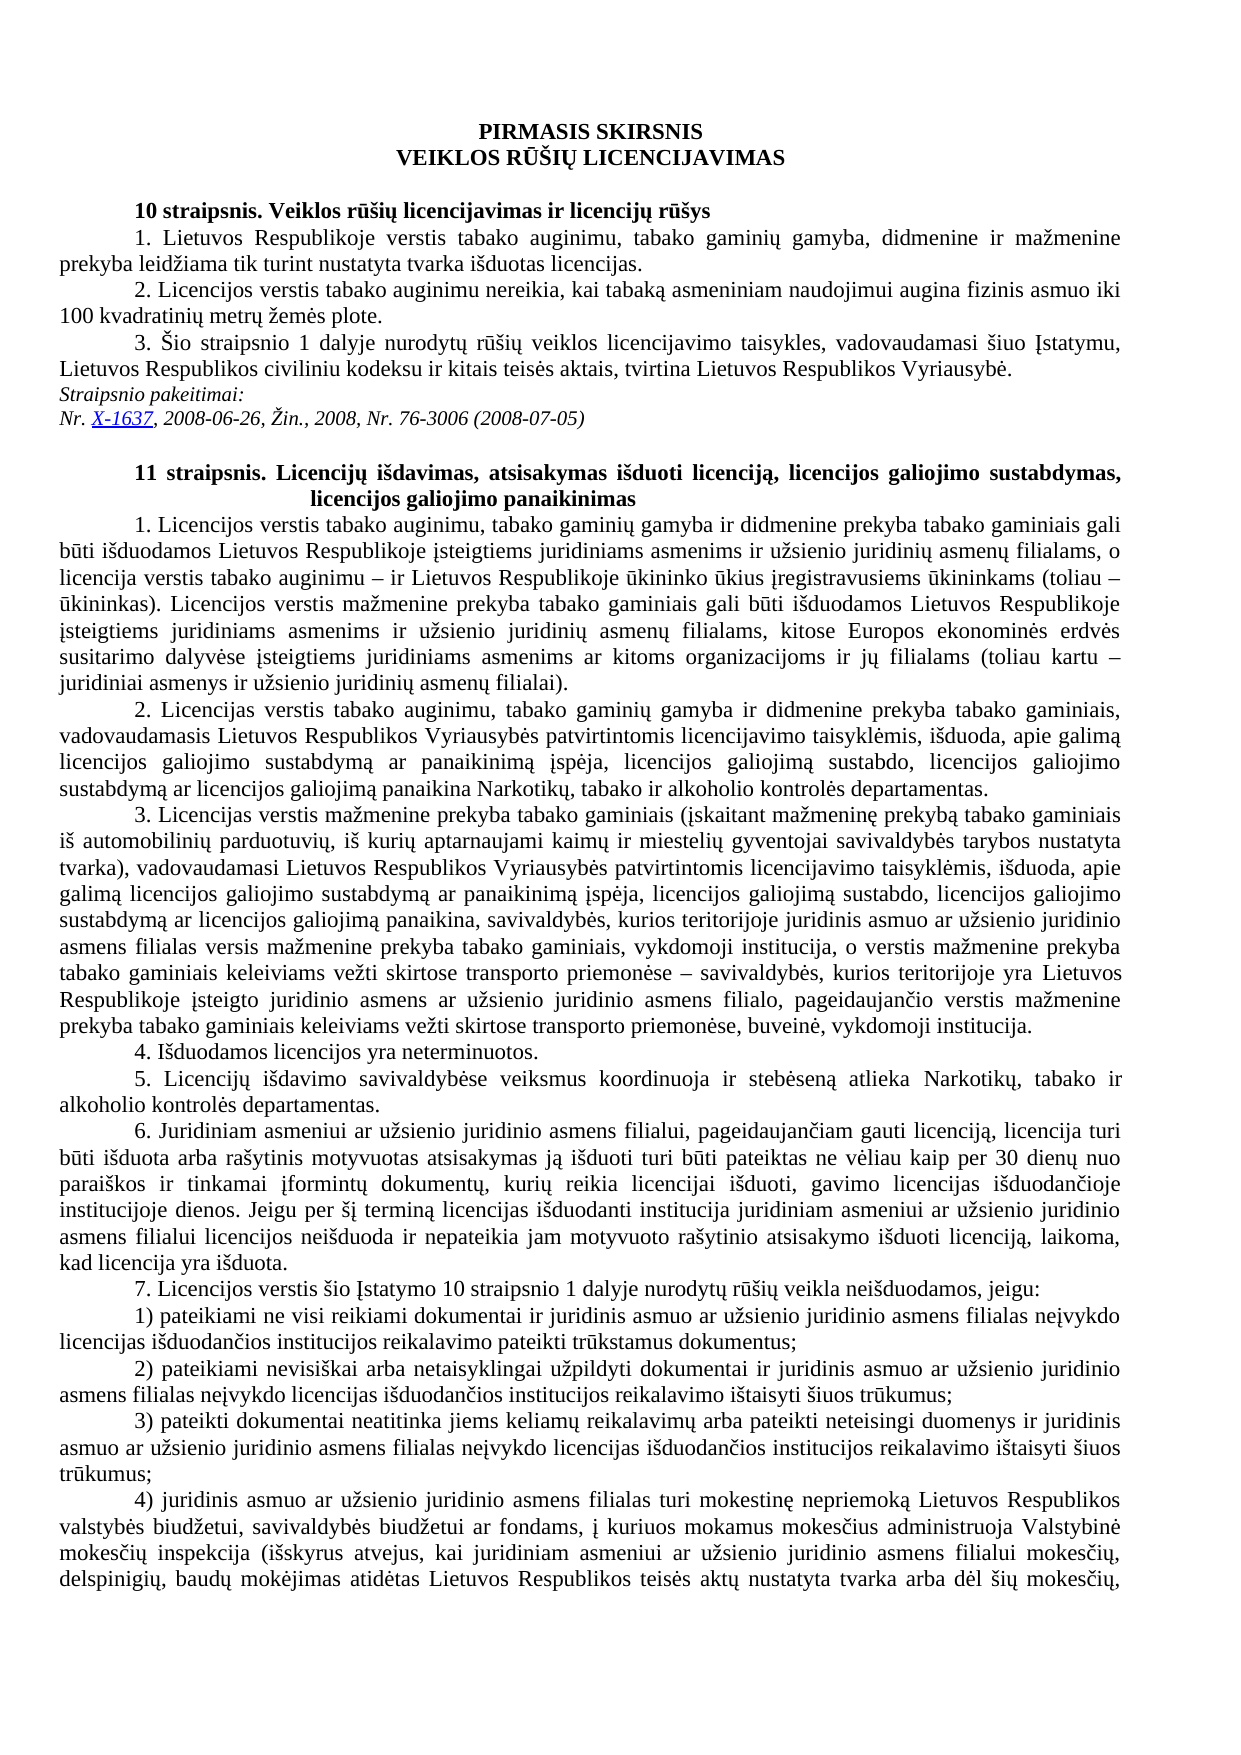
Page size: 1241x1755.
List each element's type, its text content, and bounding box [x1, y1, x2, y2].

text 1. Lietuvos Respublikoje verstis tabako auginimu, tabako gaminių gamyba, didmenine ir mažmenine prekyba leidžiama tik turint nustatyta tvarka išduotas licencijas. [59, 223, 1122, 276]
text Straipsnio pakeitimai: [59, 382, 1122, 406]
text Nr. X-1637, 2008-06-26, Žin., 2008, Nr. 76-3006 (2008-07-05) [59, 406, 1122, 430]
text 1) pateikiami ne visi reikiami dokumentai ir juridinis asmuo ar užsienio juridinio asmens filialas neįvykdo licencijas išduodančios institucijos reikalavimo pateikti trūkstamus dokumentus; [59, 1302, 1122, 1354]
text 3. Šio straipsnio 1 dalyje nurodytų rūšių veiklos licencijavimo taisykles, vadovaudamasi šiuo Įstatymu, Lietuvos Respublikos civiliniu kodeksu ir kitais teisės aktais, tvirtina Lietuvos Respublikos Vyriausybė. [59, 329, 1122, 382]
text 6. Juridiniam asmeniui ar užsienio juridinio asmens filialui, pageidaujančiam gauti licenciją, licencija turi būti išduota arba rašytinis motyvuotas atsisakymas ją išduoti turi būti pateiktas ne vėliau kaip per 30 dienų nuo paraiškos ir tinkamai įformintų dokumentų, kurių reikia licencijai išduoti, gavimo licencijas išduodančioje institucijoje dienos. Jeigu per šį terminą licencijas išduodanti institucija juridiniam asmeniui ar užsienio juridinio asmens filialui licencijos neišduoda ir nepateikia jam motyvuoto rašytinio atsisakymo išduoti licenciją, laikoma, kad licencija yra išduota. [59, 1117, 1122, 1276]
text 4) juridinis asmuo ar užsienio juridinio asmens filialas turi mokestinę nepriemoką Lietuvos Respublikos valstybės biudžetui, savivaldybės biudžetui ar fondams, į kuriuos mokamus mokesčius administruoja Valstybinė mokesčių inspekcija (išskyrus atvejus, kai juridiniam asmeniui ar užsienio juridinio asmens filialui mokesčių, delspinigių, baudų mokėjimas atidėtas Lietuvos Respublikos teisės aktų nustatyta tvarka arba dėl šių mokesčių, [59, 1486, 1122, 1592]
text 1. Licencijos verstis tabako auginimu, tabako gaminių gamyba ir didmenine prekyba tabako gaminiais gali būti išduodamos Lietuvos Respublikoje įsteigtiems juridiniams asmenims ir užsienio juridinių asmenų filialams, o licencija verstis tabako auginimu – ir Lietuvos Respublikoje ūkininko ūkius įregistravusiems ūkininkams (toliau – ūkininkas). Licencijos verstis mažmenine prekyba tabako gaminiais gali būti išduodamos Lietuvos Respublikoje įsteigtiems juridiniams asmenims ir užsienio juridinių asmenų filialams, kitose Europos ekonominės erdvės susitarimo dalyvėse įsteigtiems juridiniams asmenims ar kitoms organizacijoms ir jų filialams (toliau kartu – juridiniai asmenys ir užsienio juridinių asmenų filialai). [59, 511, 1122, 696]
text 2. Licencijas verstis tabako auginimu, tabako gaminių gamyba ir didmenine prekyba tabako gaminiais, vadovaudamasis Lietuvos Respublikos Vyriausybės patvirtintomis licencijavimo taisyklėmis, išduoda, apie galimą licencijos galiojimo sustabdymą ar panaikinimą įspėja, licencijos galiojimą sustabdo, licencijos galiojimo sustabdymą ar licencijos galiojimą panaikina Narkotikų, tabako ir alkoholio kontrolės departamentas. [59, 696, 1122, 801]
text 2. Licencijos verstis tabako auginimu nereikia, kai tabaką asmeniniam naudojimui augina fizinis asmuo iki 100 kvadratinių metrų žemės plote. [59, 276, 1122, 329]
text 2) pateikiami nevisiškai arba netaisyklingai užpildyti dokumentai ir juridinis asmuo ar užsienio juridinio asmens filialas neįvykdo licencijas išduodančios institucijos reikalavimo ištaisyti šiuos trūkumus; [59, 1354, 1122, 1407]
subtitle PIRMASIS SKIRSNIS [59, 118, 1122, 144]
subtitle VEIKLOS RŪŠIŲ LICENCIJAVIMAS [59, 144, 1122, 171]
text 5. Licencijų išdavimo savivaldybėse veiksmus koordinuoja ir stebėseną atlieka Narkotikų, tabako ir alkoholio kontrolės departamentas. [59, 1065, 1122, 1117]
text 3) pateikti dokumentai neatitinka jiems keliamų reikalavimų arba pateikti neteisingi duomenys ir juridinis asmuo ar užsienio juridinio asmens filialas neįvykdo licencijas išduodančios institucijos reikalavimo ištaisyti šiuos trūkumus; [59, 1407, 1122, 1486]
text 4. Išduodamos licencijos yra neterminuotos. [59, 1038, 1122, 1065]
text 3. Licencijas verstis mažmenine prekyba tabako gaminiais (įskaitant mažmeninę prekybą tabako gaminiais iš automobilinių parduotuvių, iš kurių aptarnaujami kaimų ir miestelių gyventojai savivaldybės tarybos nustatyta tvarka), vadovaudamasi Lietuvos Respublikos Vyriausybės patvirtintomis licencijavimo taisyklėmis, išduoda, apie galimą licencijos galiojimo sustabdymą ar panaikinimą įspėja, licencijos galiojimą sustabdo, licencijos galiojimo sustabdymą ar licencijos galiojimą panaikina, savivaldybės, kurios teritorijoje juridinis asmuo ar užsienio juridinio asmens filialas versis mažmenine prekyba tabako gaminiais, vykdomoji institucija, o verstis mažmenine prekyba tabako gaminiais keleiviams vežti skirtose transporto priemonėse – savivaldybės, kurios teritorijoje yra Lietuvos Respublikoje įsteigto juridinio asmens ar užsienio juridinio asmens filialo, pageidaujančio verstis mažmenine prekyba tabako gaminiais keleiviams vežti skirtose transporto priemonėse, buveinė, vykdomoji institucija. [59, 801, 1122, 1038]
text 11 straipsnis. Licencijų išdavimas, atsisakymas išduoti licenciją, licencijos galiojimo sustabdymas, licencijos galiojimo panaikinimas [134, 458, 1122, 511]
text 10 straipsnis. Veiklos rūšių licencijavimas ir licencijų rūšys [59, 197, 1122, 223]
text 7. Licencijos verstis šio Įstatymo 10 straipsnio 1 dalyje nurodytų rūšių veikla neišduodamos, jeigu: [59, 1276, 1122, 1302]
